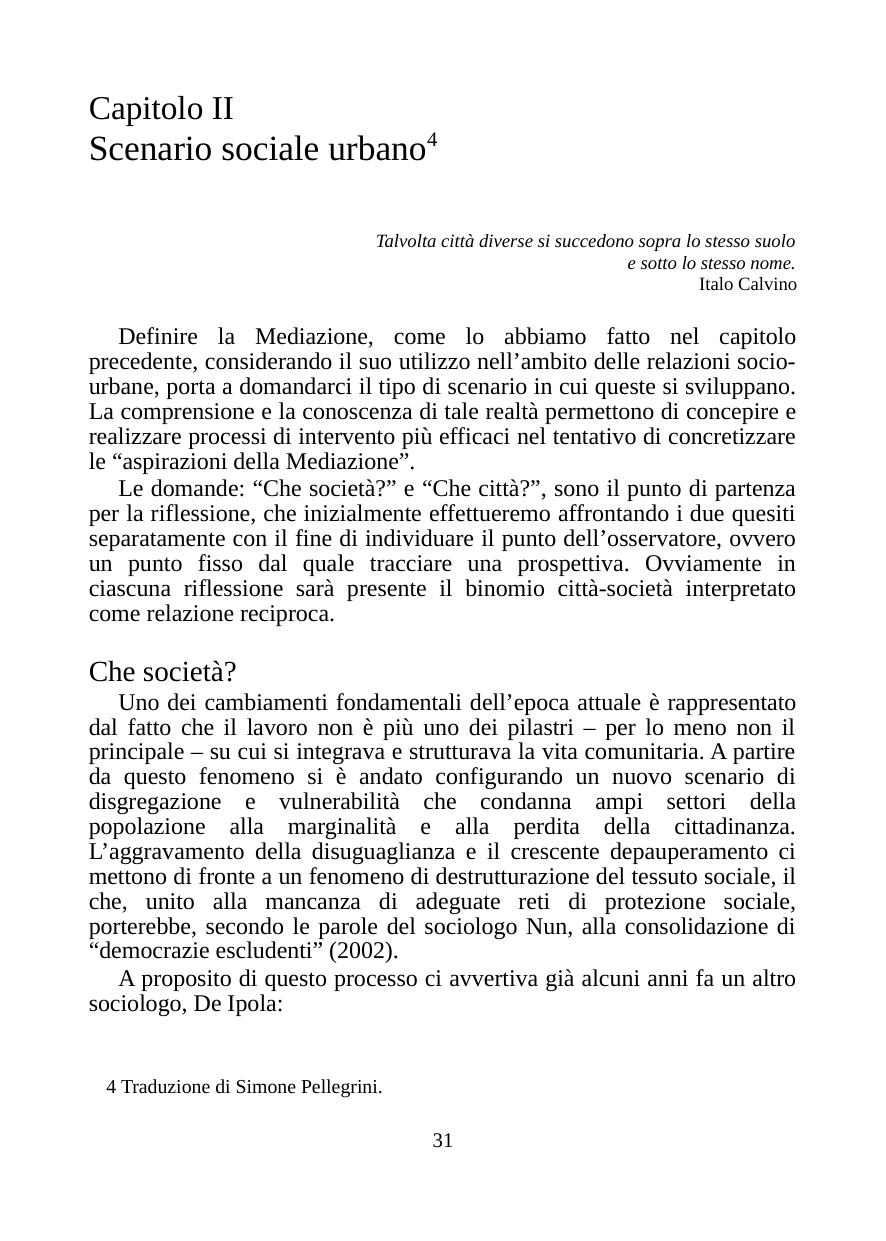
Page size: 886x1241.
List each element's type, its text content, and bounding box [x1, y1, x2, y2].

subtitle Capitolo II [88, 88, 797, 127]
subtitle Scenario sociale urbano [88, 127, 797, 168]
text Talvolta città diverse si succedono sopra lo stesso suolo [88, 230, 797, 252]
text Italo Calvino [88, 273, 797, 295]
text Uno dei cambiamenti fondamentali dell’epoca attuale è rappresentato dal fatto che il lavoro non è più uno dei pilastri – per lo meno non il principale – su cui si integrava e strutturava la vita comunitaria. A partire da questo fenomeno si è andato configurando un nuovo scenario di disgregazione e vulnerabilità che condanna ampi settori della popolazione alla marginalità e alla perdita della cittadinanza. L’aggravamento della disuguaglianza e il crescente depauperamento ci mettono di fronte a un fenomeno di destrutturazione del tessuto sociale, il che, unito alla mancanza di adeguate reti di protezione sociale, porterebbe, secondo le parole del sociologo Nun, alla consolidazione di “democrazie escludenti” (2002). [88, 688, 797, 964]
text Le domande: “Che società?” e “Che città?”, sono il punto di partenza per la riflessione, che inizialmente effettueremo affrontando i due quesiti separatamente con il fine di individuare il punto dell’osservatore, ovvero un punto fisso dal quale tracciare una prospettiva. Ovviamente in ciascuna riflessione sarà presente il binomio città-società interpretato come relazione reciproca. [88, 474, 797, 626]
text Che società? [88, 654, 797, 688]
text A proposito di questo processo ci avvertiva già alcuni anni fa un altro sociologo, De Ipola: [88, 964, 797, 1017]
text Definire la Mediazione, come lo abbiamo fatto nel capitolo precedente, considerando il suo utilizzo nell’ambito delle relazioni socio-urbane, porta a domandarci il tipo di scenario in cui queste si sviluppano. La comprensione e la conoscenza di tale realtà permettono di concepire e realizzare processi di intervento più efficaci nel tentativo di concretizzare le “aspirazioni della Mediazione”. [88, 322, 797, 474]
text e sotto lo stesso nome. [88, 252, 797, 273]
text Traduzione di Simone Pellegrini. [88, 1075, 797, 1098]
